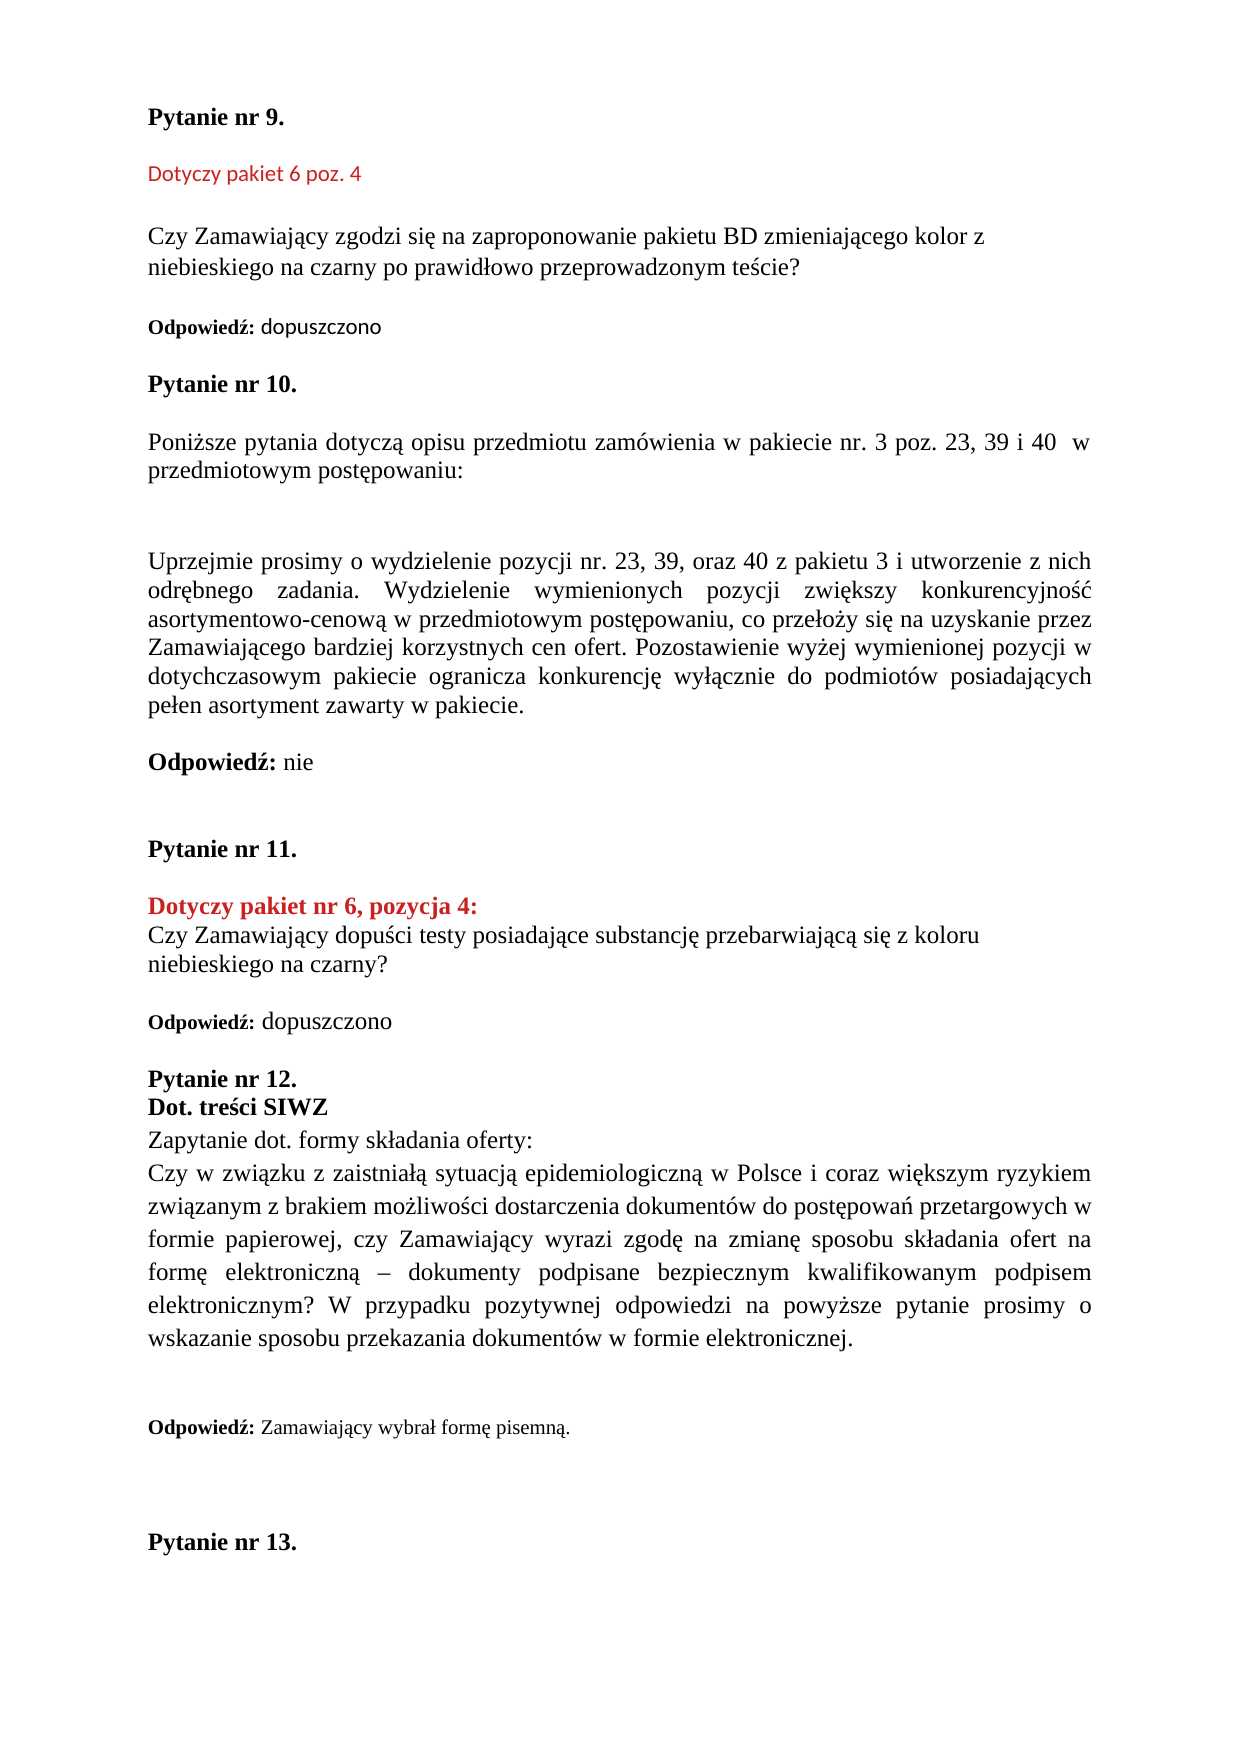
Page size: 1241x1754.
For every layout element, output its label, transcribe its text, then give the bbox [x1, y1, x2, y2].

text Pytanie nr 13. [148, 1527, 1092, 1555]
text Pytanie nr 11. [148, 834, 1092, 862]
text Dotyczy pakiet 6 poz. 4 [148, 159, 1092, 187]
text Dotyczy pakiet nr 6, pozycja 4: [148, 891, 1092, 920]
text Pytanie nr 12. [148, 1064, 1092, 1092]
text Odpowiedź: dopuszczono [148, 312, 1092, 340]
text Odpowiedź: dopuszczono [148, 1006, 1092, 1035]
text Zapytanie dot. formy składania oferty: [148, 1125, 1092, 1154]
text Poniższe pytania dotyczą opisu przedmiotu zamówienia w pakiecie nr. 3 poz. 23, 39 i 40 w przedmiotowym postępowaniu: [148, 427, 1092, 484]
text Pytanie nr 9. [148, 102, 1092, 131]
text Czy Zamawiający dopuści testy posiadające substancję przebarwiającą się z koloru niebieskiego na czarny? [148, 920, 1092, 977]
text Pytanie nr 10. [148, 369, 1092, 398]
text Dot. treści SIWZ [148, 1092, 1092, 1121]
text Czy w związku z zaistniałą sytuacją epidemiologiczną w Polsce i coraz większym ryzykiem związanym z brakiem możliwości dostarczenia dokumentów do postępowań przetargowych w formie papierowej, czy Zamawiający wyrazi zgodę na zmianę sposobu składania ofert na formę elektroniczną – dokumenty podpisane bezpiecznym kwalifikowanym podpisem elektronicznym? W przypadku pozytywnej odpowiedzi na powyższe pytanie prosimy o wskazanie sposobu przekazania dokumentów w formie elektronicznej. [148, 1158, 1092, 1352]
text Czy Zamawiający zgodzi się na zaproponowanie pakietu BD zmieniającego kolor z niebieskiego na czarny po prawidłowo przeprowadzonym teście? [148, 218, 1092, 281]
text Uprzejmie prosimy o wydzielenie pozycji nr. 23, 39, oraz 40 z pakietu 3 i utworzenie z nich odrębnego zadania. Wydzielenie wymienionych pozycji zwiększy konkurencyjność asortymentowo-cenową w przedmiotowym postępowaniu, co przełoży się na uzyskanie przez Zamawiającego bardziej korzystnych cen ofert. Pozostawienie wyżej wymienionej pozycji w dotychczasowym pakiecie ogranicza konkurencję wyłącznie do podmiotów posiadających pełen asortyment zawarty w pakiecie. [148, 546, 1092, 719]
text Odpowiedź: Zamawiający wybrał formę pisemną. [148, 1415, 1092, 1439]
text Odpowiedź: nie [148, 747, 1092, 776]
